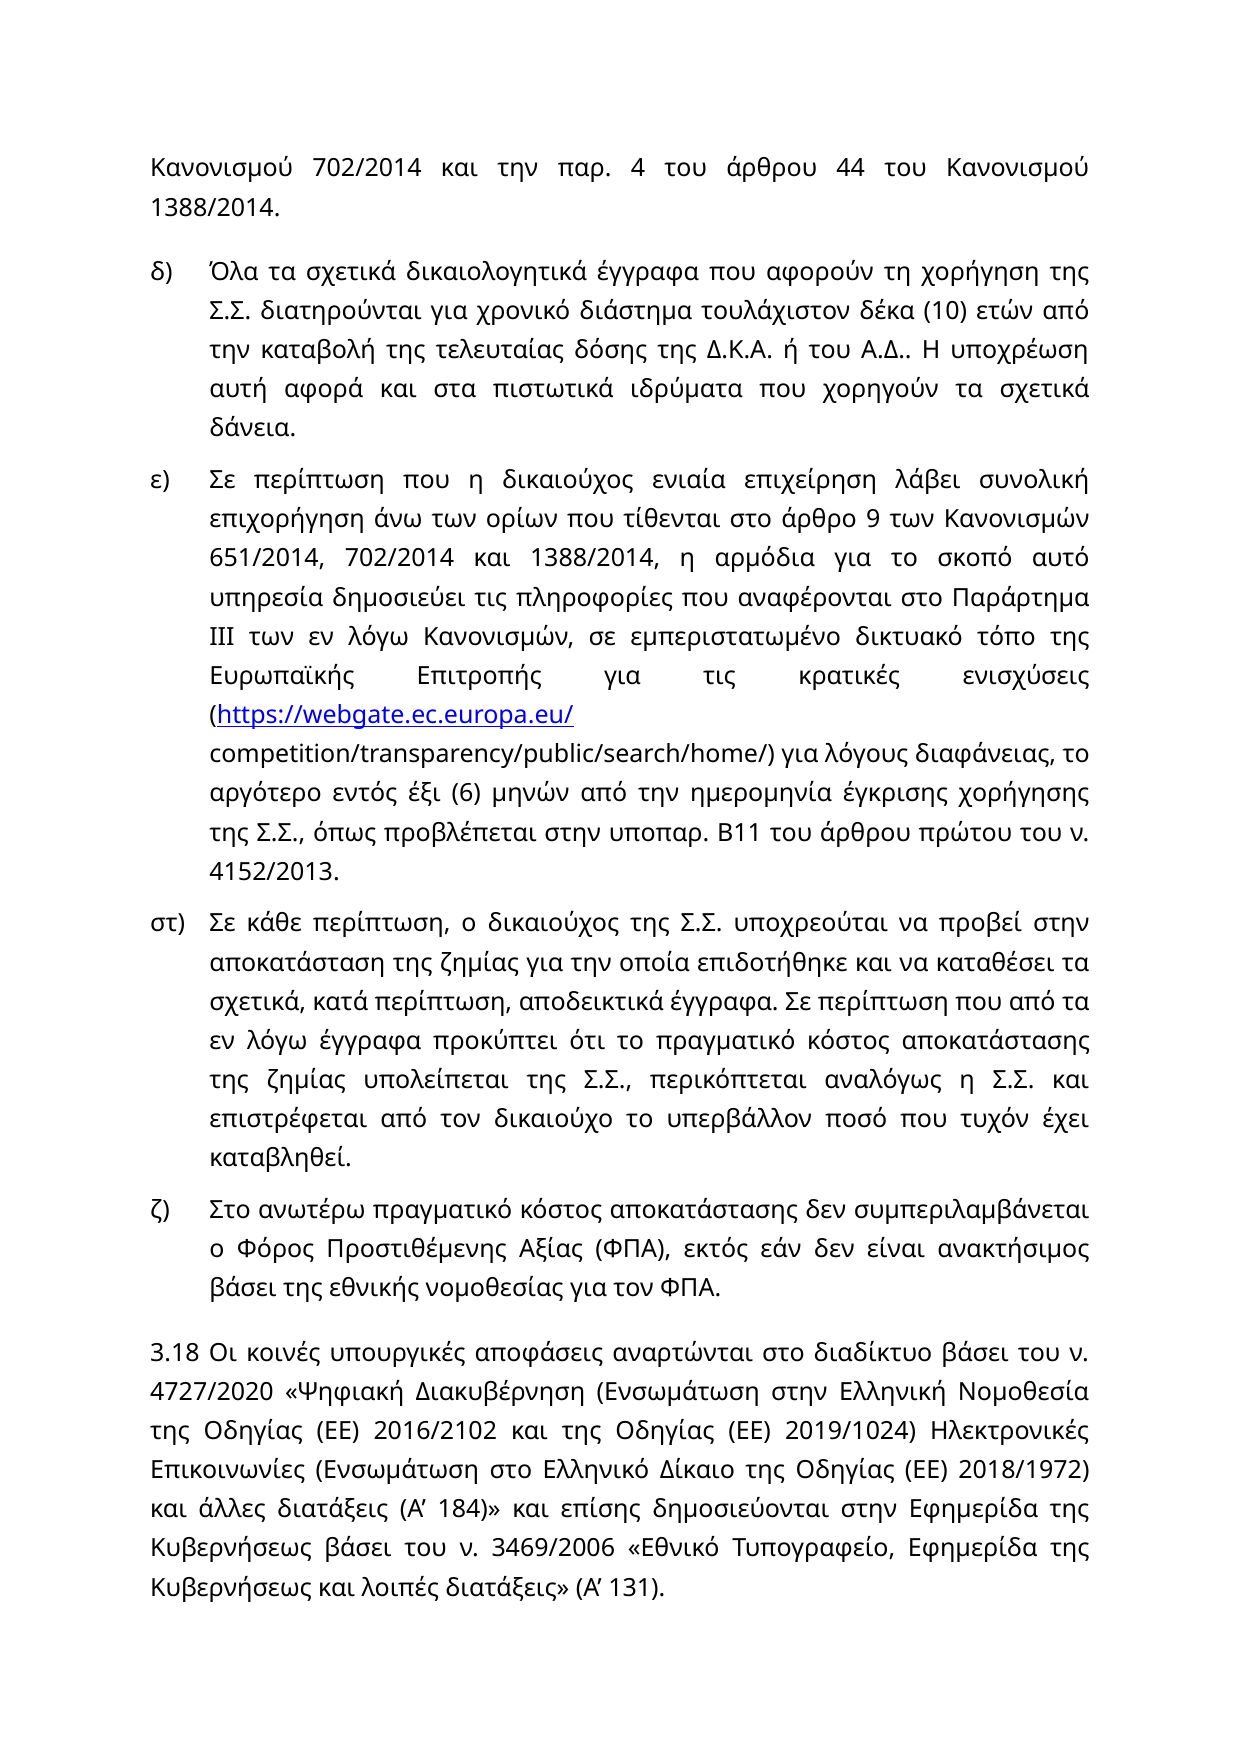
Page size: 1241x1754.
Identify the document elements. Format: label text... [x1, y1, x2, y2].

text Κανονισμού 702/2014 και την παρ. 4 του άρθρου 44 του Κανονισμού 1388/2014. [150, 150, 1090, 223]
list ε) Σε περίπτωση που η δικαιούχος ενιαία επιχείρηση λάβει συνολική επιχορήγηση άνω των ορίων που τίθενται στο άρθρο 9 των Κανονισμών 651/2014, 702/2014 και 1388/2014, η αρμόδια για το σκοπό αυτό υπηρεσία δημοσιεύει τις πληροφορίες που αναφέρονται στο Παράρτημα III των εν λόγω Κανονισμών, σε εμπεριστατωμένο δικτυακό τόπο της Ευρωπαϊκής Επιτροπής για τις κρατικές ενισχύσεις (https://webgate.ec.europa.eu/ competition/transparency/public/search/home/) για λόγους διαφάνειας, το αργότερο εντός έξι (6) μηνών από την ημερομηνία έγκρισης χορήγησης της Σ.Σ., όπως προβλέπεται στην υποπαρ. Β11 του άρθρου πρώτου του ν. 4152/2013. [150, 462, 1090, 887]
text 3.18 Οι κοινές υπουργικές αποφάσεις αναρτώνται στο διαδίκτυο βάσει του ν. 4727/2020 «Ψηφιακή Διακυβέρνηση (Ενσωμάτωση στην Ελληνική Νομοθεσία της Οδηγίας (ΕΕ) 2016/2102 και της Οδηγίας (ΕΕ) 2019/1024) Ηλεκτρονικές Επικοινωνίες (Ενσωμάτωση στο Ελληνικό Δίκαιο της Οδηγίας (ΕΕ) 2018/1972) και άλλες διατάξεις (Α’ 184)» και επίσης δημοσιεύονται στην Εφημερίδα της Κυβερνήσεως βάσει του ν. 3469/2006 «Εθνικό Τυπογραφείο, Εφημερίδα της Κυβερνήσεως και λοιπές διατάξεις» (Α’ 131). [150, 1334, 1090, 1603]
list δ) Όλα τα σχετικά δικαιολογητικά έγγραφα που αφορούν τη χορήγηση της Σ.Σ. διατηρούνται για χρονικό διάστημα τουλάχιστον δέκα (10) ετών από την καταβολή της τελευταίας δόσης της Δ.Κ.Α. ή του Α.Δ.. Η υποχρέωση αυτή αφορά και στα πιστωτικά ιδρύματα που χορηγούν τα σχετικά δάνεια. [150, 253, 1090, 444]
list ζ) Στο ανωτέρω πραγματικό κόστος αποκατάστασης δεν συμπεριλαμβάνεται ο Φόρος Προστιθέμενης Αξίας (ΦΠΑ), εκτός εάν δεν είναι ανακτήσιμος βάσει της εθνικής νομοθεσίας για τον ΦΠΑ. [150, 1192, 1090, 1304]
list στ) Σε κάθε περίπτωση, ο δικαιούχος της Σ.Σ. υποχρεούται να προβεί στην αποκατάσταση της ζημίας για την οποία επιδοτήθηκε και να καταθέσει τα σχετικά, κατά περίπτωση, αποδεικτικά έγγραφα. Σε περίπτωση που από τα εν λόγω έγγραφα προκύπτει ότι το πραγματικό κόστος αποκατάστασης της ζημίας υπολείπεται της Σ.Σ., περικόπτεται αναλόγως η Σ.Σ. και επιστρέφεται από τον δικαιούχο το υπερβάλλον ποσό που τυχόν έχει καταβληθεί. [150, 905, 1090, 1174]
